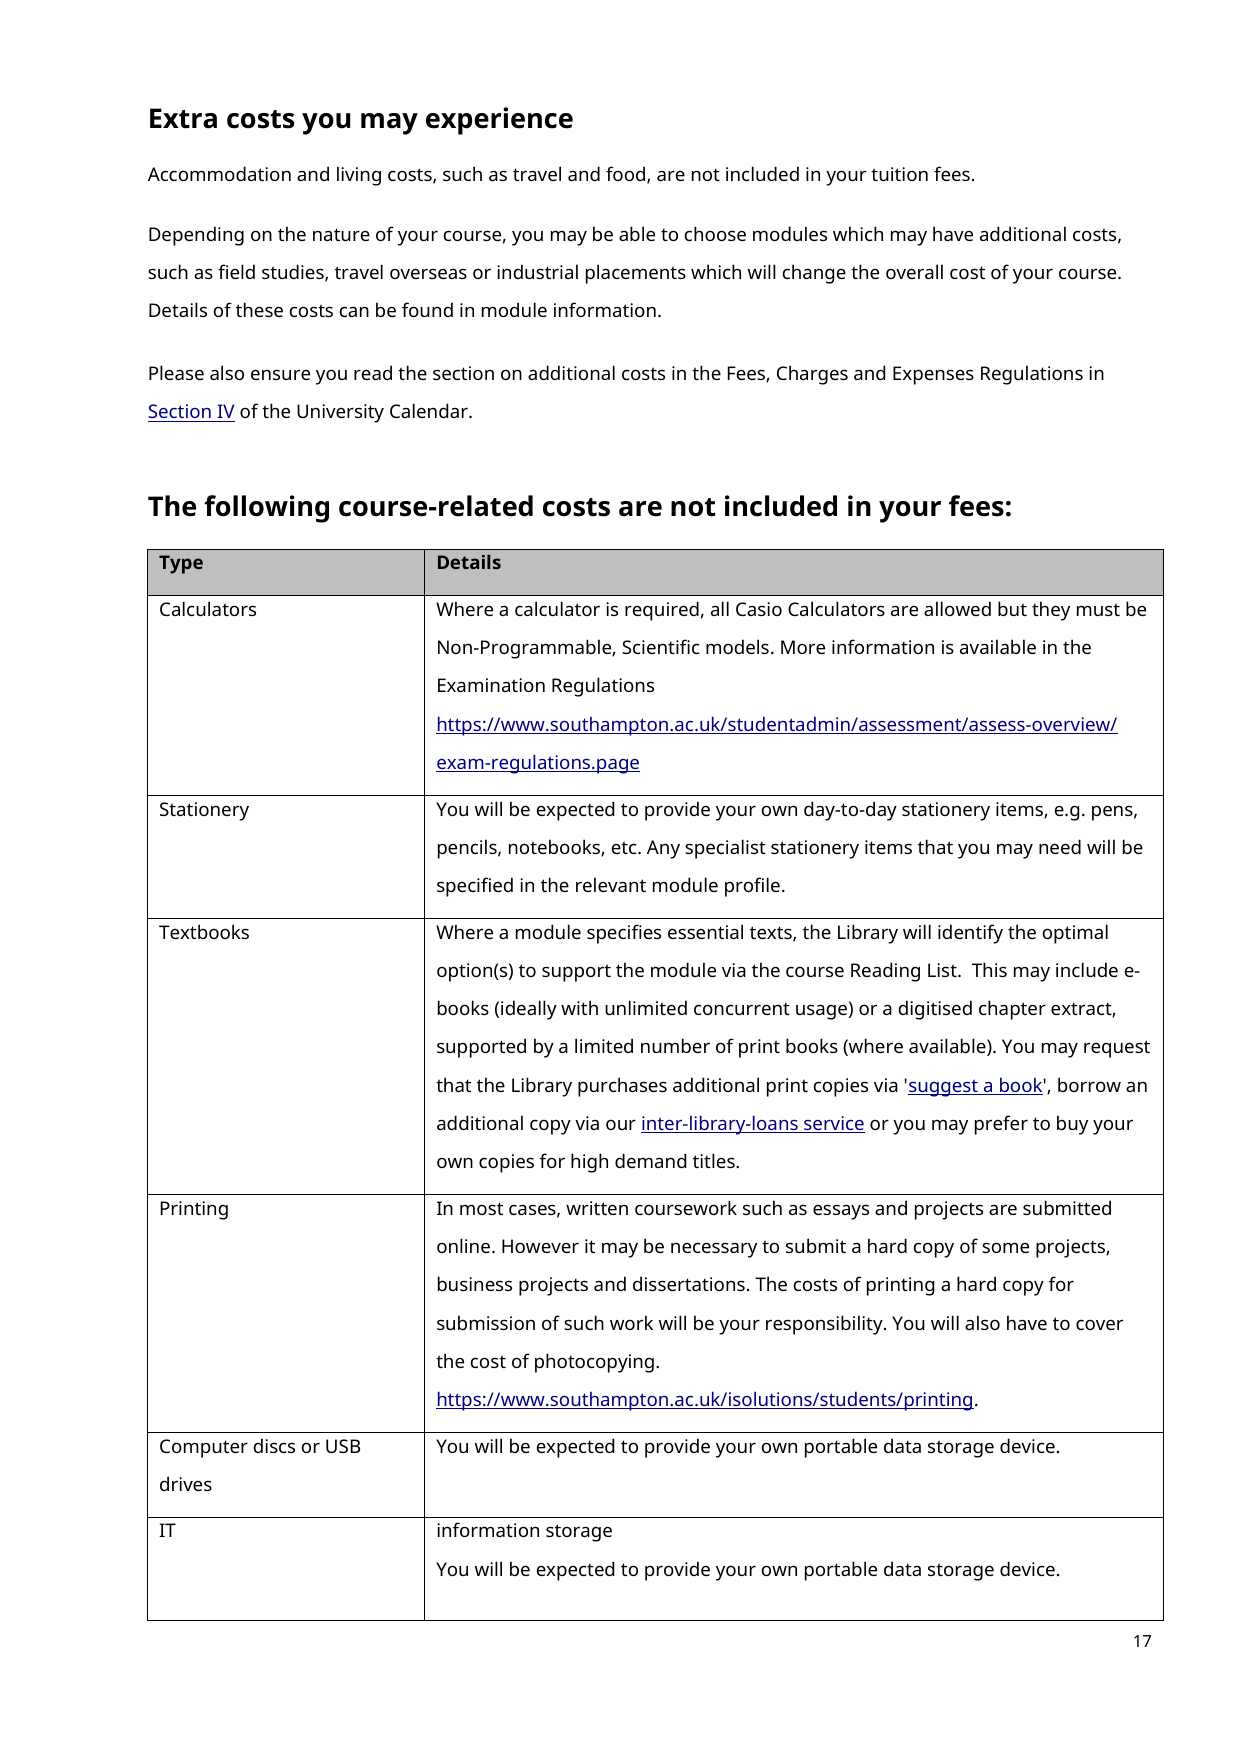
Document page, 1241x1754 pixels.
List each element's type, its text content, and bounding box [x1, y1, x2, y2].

table_cell Stationery [148, 796, 424, 918]
table_cell Calculators [148, 596, 424, 795]
table_cell information storage You will be expected to provide your own portable data storage device. [425, 1518, 1163, 1620]
table_cell You will be expected to provide your own day-to-day stationery items, e.g. pens, pencils, notebooks, etc. Any specialist stationery items that you may need will be specified in the relevant module profile. [425, 796, 1163, 918]
table_cell Printing [148, 1195, 424, 1432]
subtitle The following course-related costs are not included in your fees: [148, 487, 1152, 524]
text Please also ensure you read the section on additional costs in the Fees, Charges and Expenses Regulations in Section IV of the University Calendar. [148, 361, 1152, 424]
text Accommodation and living costs, such as travel and food, are not included in your tuition fees. [148, 161, 1152, 186]
table_cell Computer discs or USB drives [148, 1433, 424, 1517]
text Depending on the nature of your course, you may be able to choose modules which may have additional costs, such as field studies, travel overseas or industrial placements which will change the overall cost of your course. Details of these costs can be found in module information. [148, 221, 1152, 323]
table_cell Where a calculator is required, all Casio Calculators are allowed but they must be Non-Programmable, Scientific models. More information is available in the Examination Regulations https://www.southampton.ac.uk/studentadmin/assessment/assess-overview/exam-regulations.page [425, 596, 1163, 795]
table_header Details [425, 550, 1163, 595]
table_header Type [148, 550, 424, 595]
subtitle Extra costs you may experience [148, 99, 1152, 136]
table_cell Textbooks [148, 919, 424, 1194]
table_cell IT [148, 1518, 424, 1620]
table_cell In most cases, written coursework such as essays and projects are submitted online. However it may be necessary to submit a hard copy of some projects, business projects and dissertations. The costs of printing a hard copy for submission of such work will be your responsibility. You will also have to cover the cost of photocopying. https://www.southampton.ac.uk/isolutions/students/printing. [425, 1195, 1163, 1432]
table_cell You will be expected to provide your own portable data storage device. [425, 1433, 1163, 1517]
table_cell Where a module specifies essential texts, the Library will identify the optimal option(s) to support the module via the course Reading List. This may include e-books (ideally with unlimited concurrent usage) or a digitised chapter extract, supported by a limited number of print books (where available). You may request that the Library purchases additional print copies via 'suggest a book', borrow an additional copy via our inter-library-loans service or you may prefer to buy your own copies for high demand titles. [425, 919, 1163, 1194]
